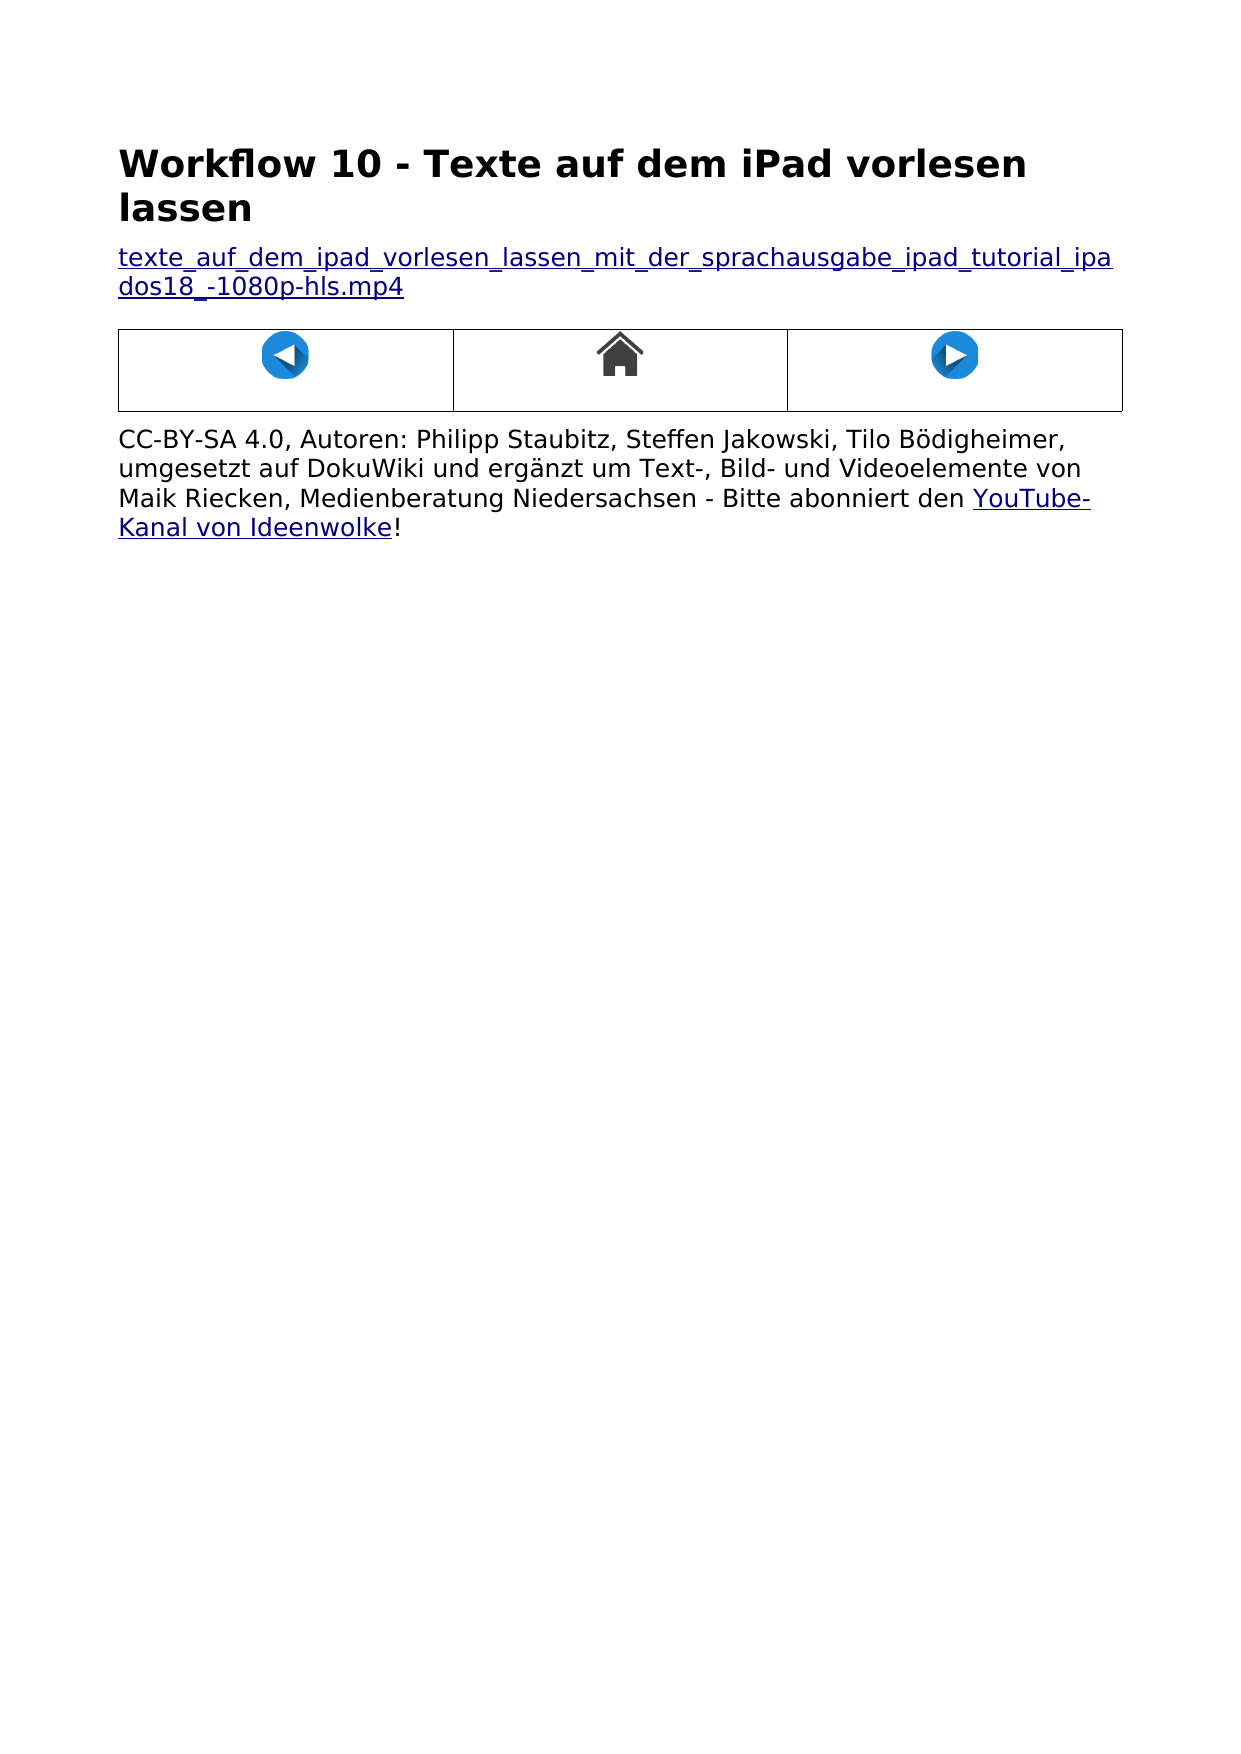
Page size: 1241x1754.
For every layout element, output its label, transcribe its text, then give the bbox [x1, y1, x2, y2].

table_header [119, 330, 453, 411]
text CC-BY-SA 4.0, Autoren: Philipp Staubitz, Steffen Jakowski, Tilo Bödigheimer, umgesetzt auf DokuWiki und ergänzt um Text-, Bild- und Videoelemente von Maik Riecken, Medienberatung Niedersachsen - Bitte abonniert den YouTube-Kanal von Ideenwolke! [118, 425, 1122, 542]
subtitle Workflow 10 - Texte auf dem iPad vorlesen lassen [118, 143, 1122, 230]
picture [931, 331, 979, 379]
table_header [788, 330, 1122, 411]
table_header [454, 330, 787, 411]
picture [596, 331, 644, 376]
text texte_auf_dem_ipad_vorlesen_lassen_mit_der_sprachausgabe_ipad_tutorial_ipados18_-1080p-hls.mp4 [118, 243, 1122, 301]
picture [262, 331, 309, 379]
